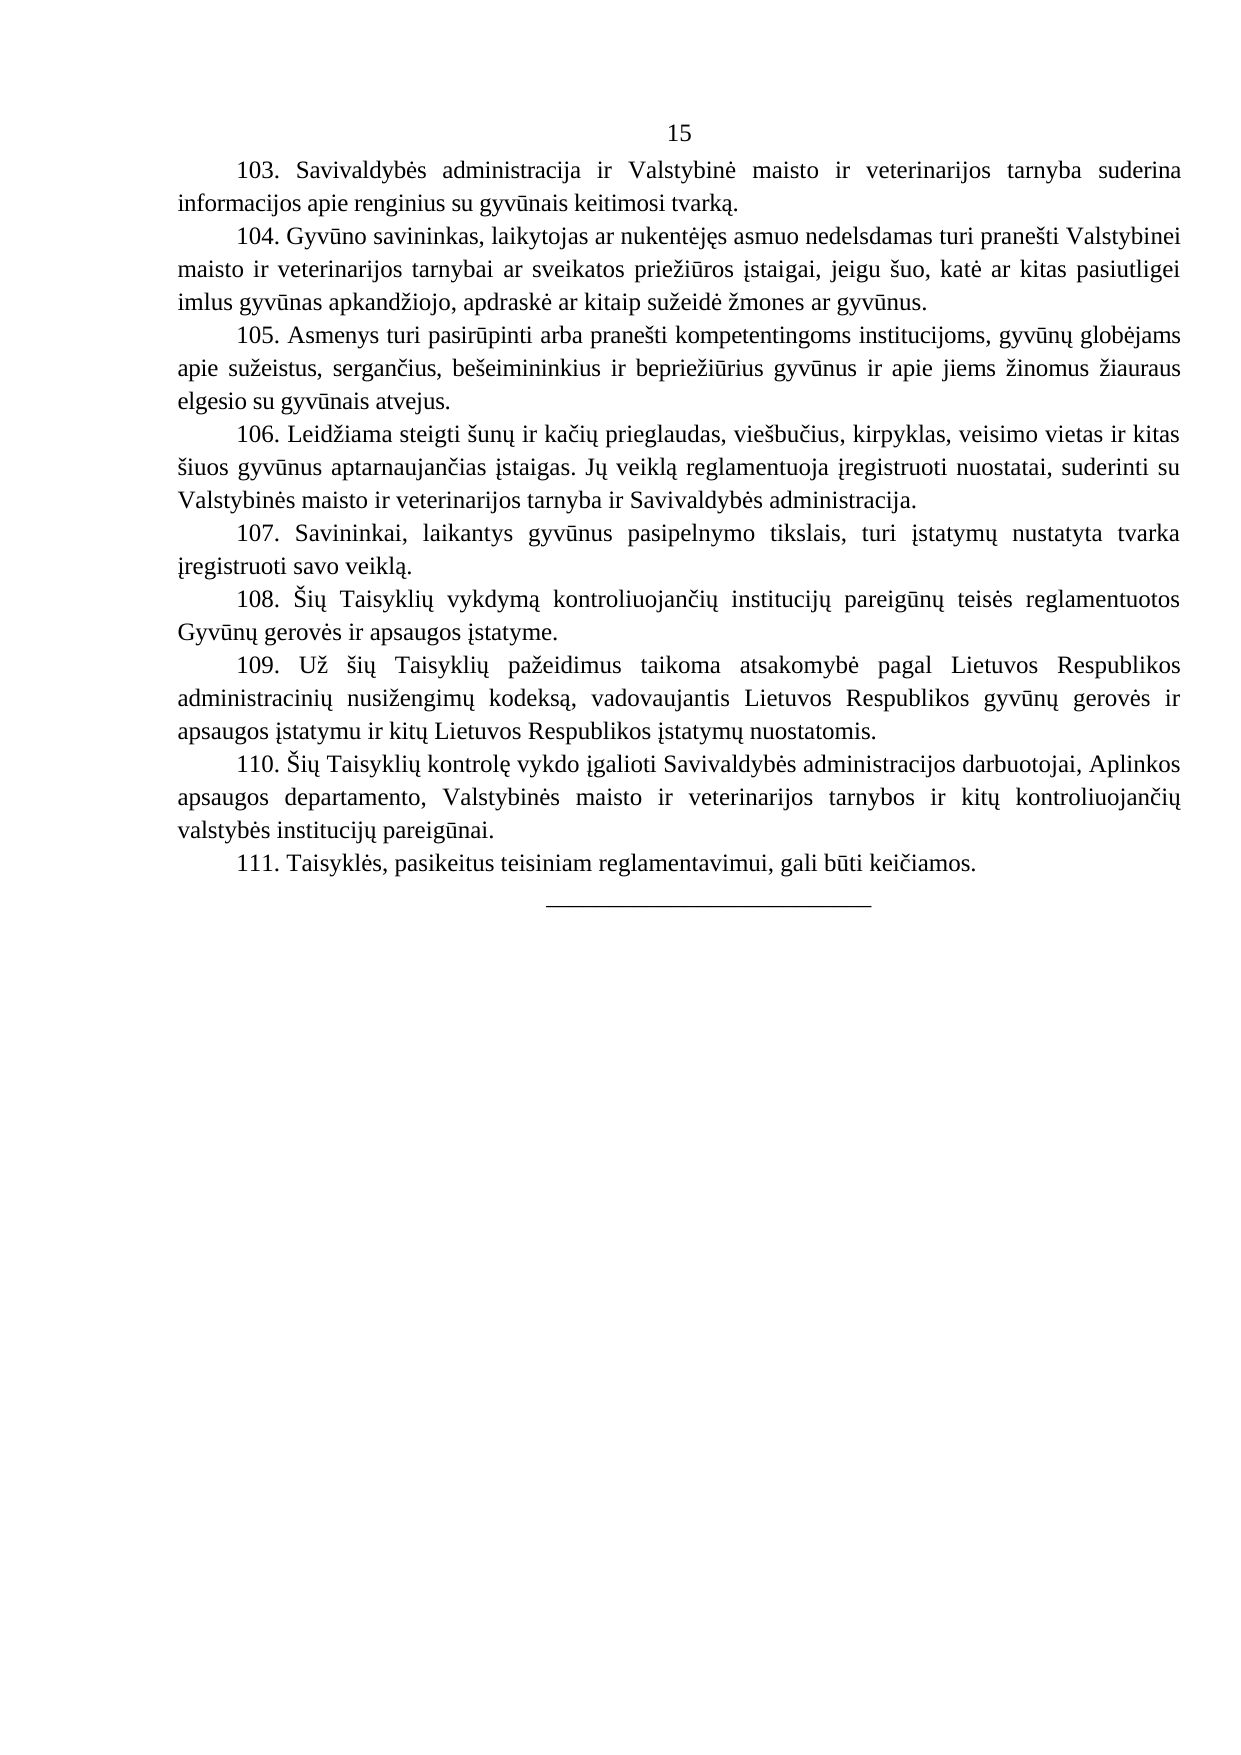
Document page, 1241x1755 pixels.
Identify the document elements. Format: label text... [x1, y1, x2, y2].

text 110. Šių Taisyklių kontrolę vykdo įgalioti Savivaldybės administracijos darbuotojai, Aplinkos apsaugos departamento, Valstybinės maisto ir veterinarijos tarnybos ir kitų kontroliuojančių valstybės institucijų pareigūnai. [177, 749, 1181, 844]
text 104. Gyvūno savininkas, laikytojas ar nukentėjęs asmuo nedelsdamas turi pranešti Valstybinei maisto ir veterinarijos tarnybai ar sveikatos priežiūros įstaigai, jeigu šuo, katė ar kitas pasiutligei imlus gyvūnas apkandžiojo, apdraskė ar kitaip sužeidė žmones ar gyvūnus. [177, 221, 1181, 316]
text 108. Šių Taisyklių vykdymą kontroliuojančių institucijų pareigūnų teisės reglamentuotos Gyvūnų gerovės ir apsaugos įstatyme. [177, 584, 1181, 646]
text 103. Savivaldybės administracija ir Valstybinė maisto ir veterinarijos tarnyba suderina informacijos apie renginius su gyvūnais keitimosi tvarką. [177, 155, 1181, 217]
text 109. Už šių Taisyklių pažeidimus taikoma atsakomybė pagal Lietuvos Respublikos administracinių nusižengimų kodeksą, vadovaujantis Lietuvos Respublikos gyvūnų gerovės ir apsaugos įstatymu ir kitų Lietuvos Respublikos įstatymų nuostatomis. [177, 650, 1181, 745]
text 106. Leidžiama steigti šunų ir kačių prieglaudas, viešbučius, kirpyklas, veisimo vietas ir kitas šiuos gyvūnus aptarnaujančias įstaigas. Jų veiklą reglamentuoja įregistruoti nuostatai, suderinti su Valstybinės maisto ir veterinarijos tarnyba ir Savivaldybės administracija. [177, 419, 1181, 514]
text 111. Taisyklės, pasikeitus teisiniam reglamentavimui, gali būti keičiamos. [177, 848, 1181, 877]
text 107. Savininkai, laikantys gyvūnus pasipelnymo tikslais, turi įstatymų nustatyta tvarka įregistruoti savo veiklą. [177, 518, 1181, 580]
text __________________________ [177, 881, 1181, 910]
text 105. Asmenys turi pasirūpinti arba pranešti kompetentingoms institucijoms, gyvūnų globėjams apie sužeistus, sergančius, bešeimininkius ir bepriežiūrius gyvūnus ir apie jiems žinomus žiauraus elgesio su gyvūnais atvejus. [177, 320, 1181, 415]
